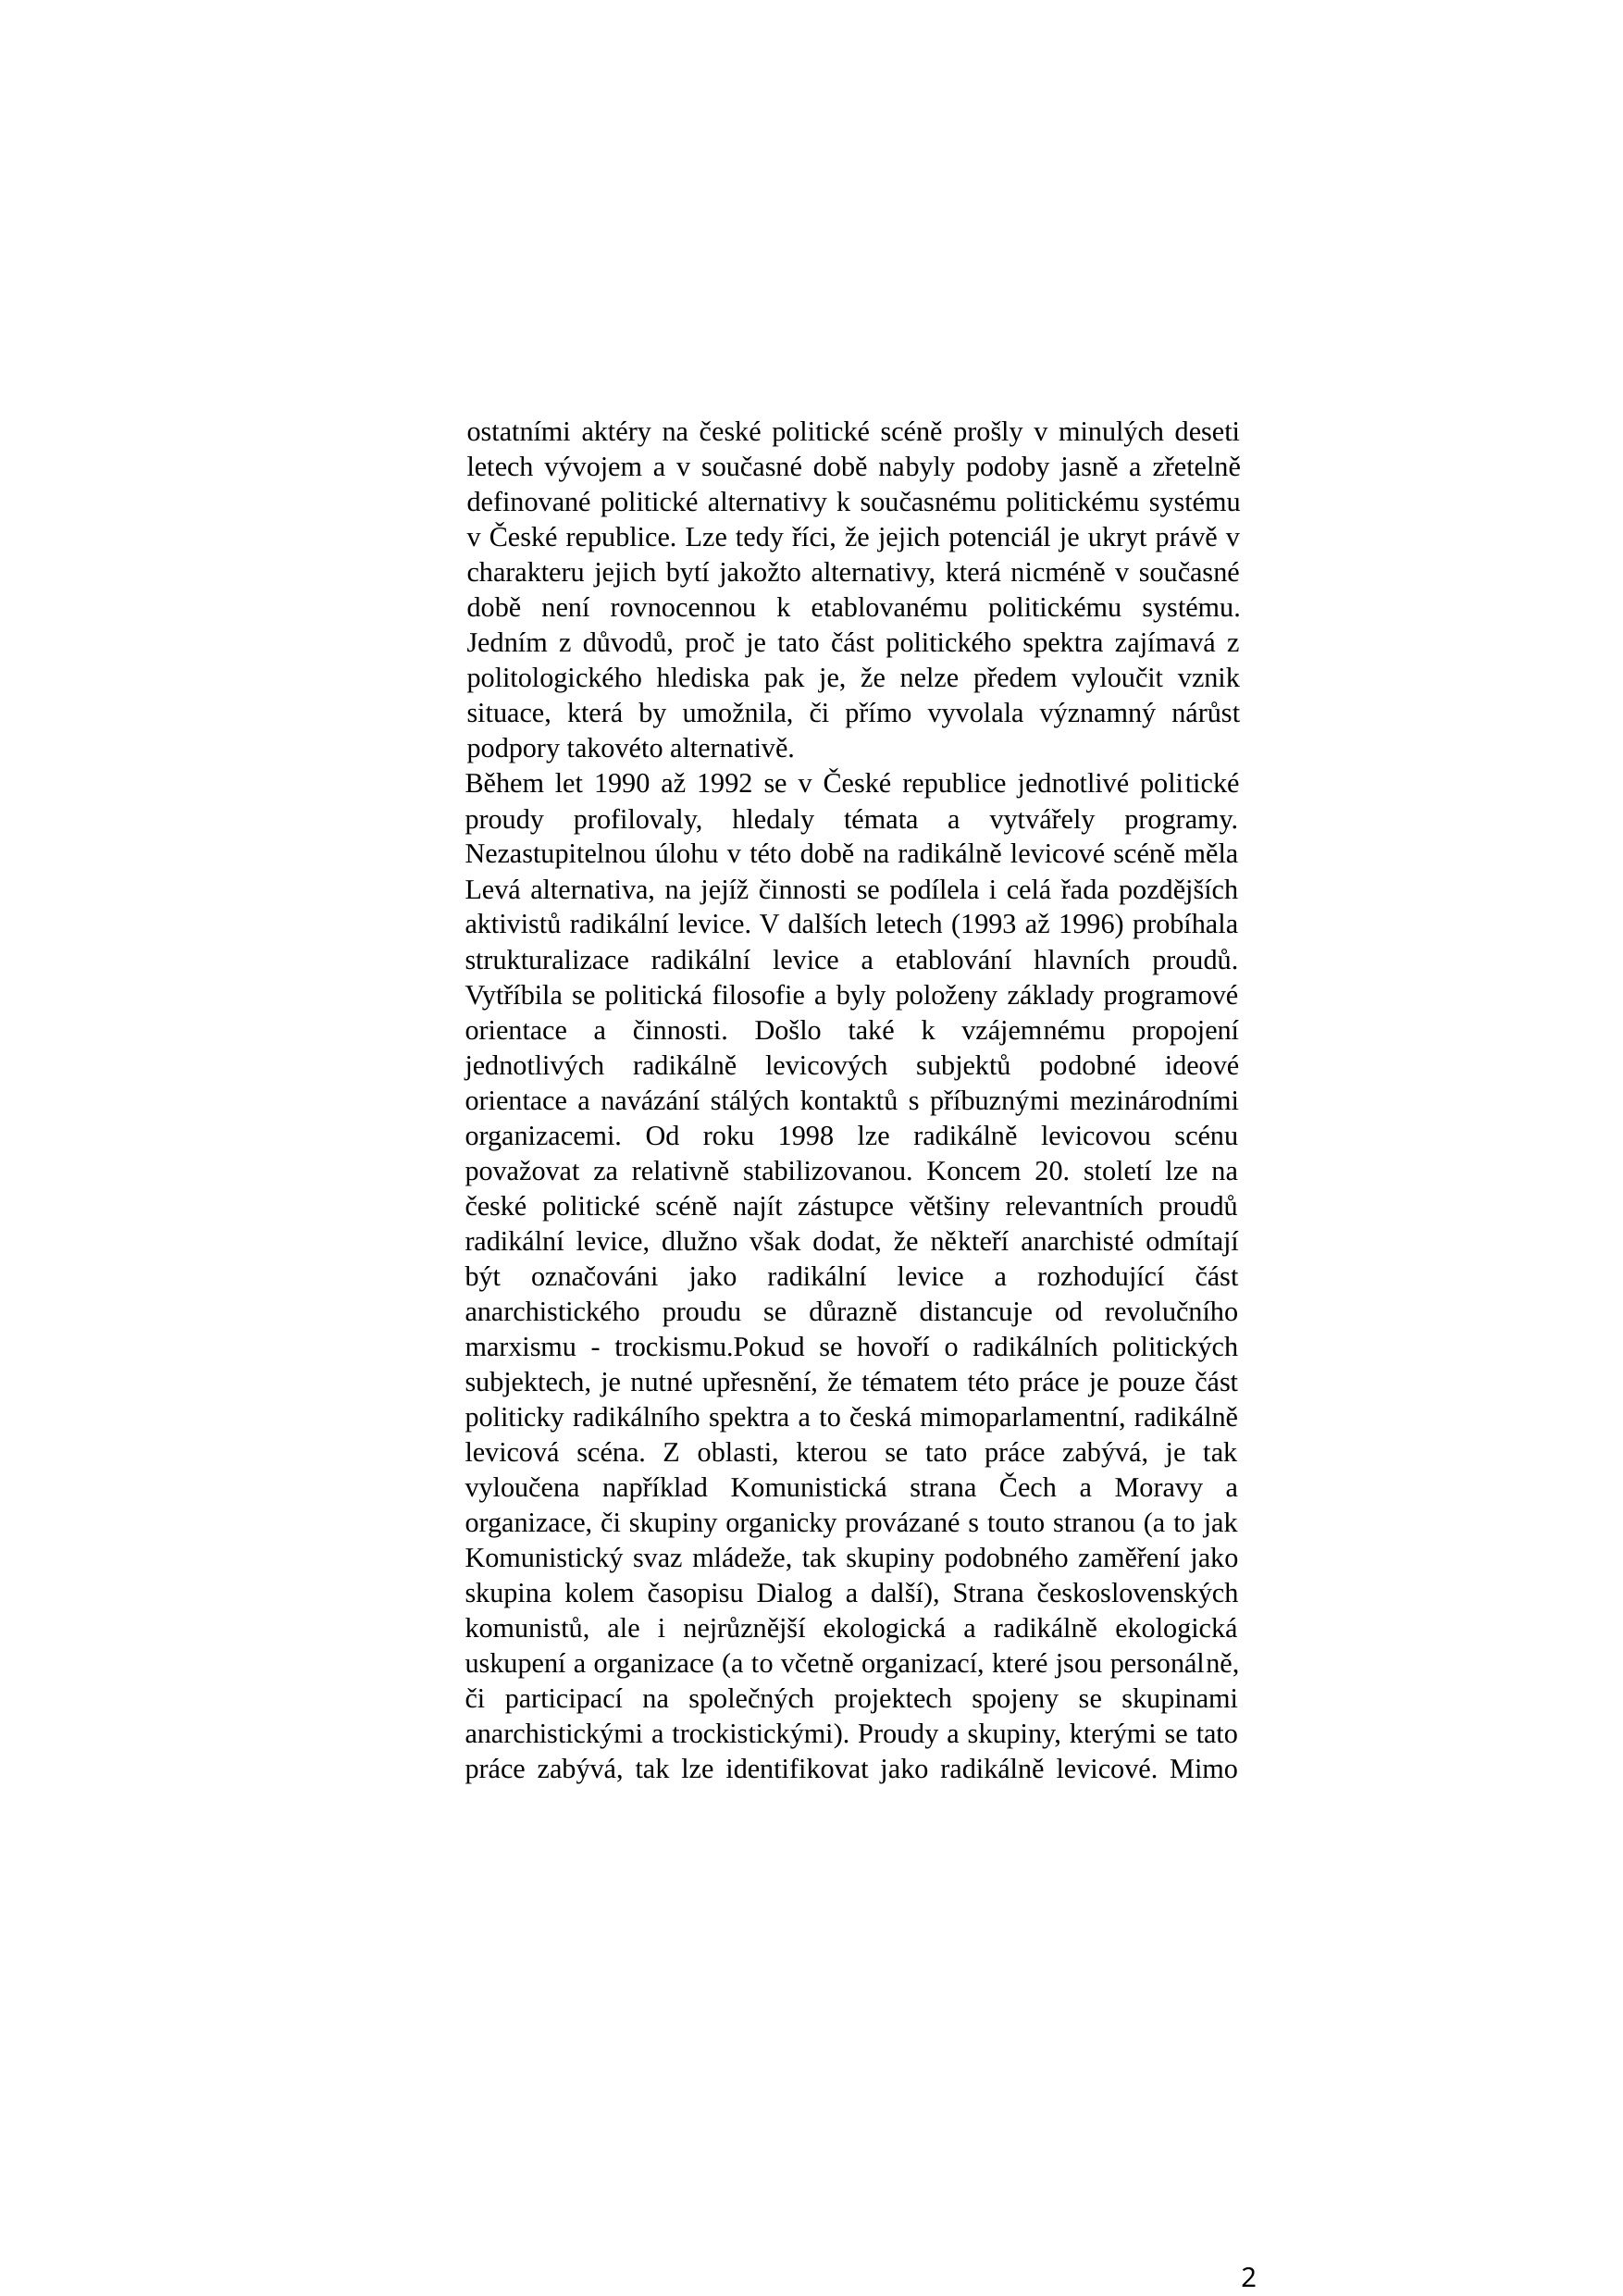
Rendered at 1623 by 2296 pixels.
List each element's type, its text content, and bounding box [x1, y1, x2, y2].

text Během let 1990 až 1992 se v České republice jednotlivé poli­tické proudy profilovaly, hledaly témata a vytvářely programy. Nezastupitelnou úlohu v této době na radikálně levicové scéně měla Levá alternativa, na jejíž činnosti se podílela i celá řada pozdějších aktivistů radikální levice. V dalších letech (1993 až 1996) probíhala strukturalizace radikální levice a etablování hlavních proudů. Vytříbila se politická filosofie a byly položeny základy programové orientace a činnosti. Došlo také k vzájem­nému propojení jednotlivých radikálně levicových subjektů po­dobné ideové orientace a navázání stálých kontaktů s příbuzný­mi mezinárodními organizacemi. Od roku 1998 lze radikálně levicovou scénu považovat za relativně stabilizovanou. Koncem 20. století lze na české politické scéně najít zástupce většiny relevantních proudů radikální levice, dlužno však dodat, že ně­kteří anarchisté odmítají být označováni jako radikální levice a rozhodující část anarchistického proudu se důrazně distancuje od revolučního marxismu - trockismu.Pokud se hovoří o radikálních politických subjektech, je nut­né upřesnění, že tématem této práce je pouze část politicky radi­kálního spektra a to česká mimoparlamentní, radikálně levicová scéna. Z oblasti, kterou se tato práce zabývá, je tak vyloučena například Komunistická strana Čech a Moravy a organizace, či skupiny organicky provázané s touto stranou (a to jak Komunis­tický svaz mládeže, tak skupiny podobného zaměření jako sku­pina kolem časopisu Dialog a další), Strana československých komunistů, ale i nejrůznější ekologická a radikálně ekologická uskupení a organizace (a to včetně organizací, které jsou personál­ně, či participací na společných projektech spojeny se skupinami anarchistickými a trockistickými). Proudy a skupiny, kterými se tato práce zabývá, tak lze identifikovat jako radikálně levicové. Mimo [465, 764, 1239, 1785]
text ostatními aktéry na české politické scéně prošly v minulých deseti letech vývojem a v současné době na­byly podoby jasně a zřetelně definované politické alternativy k současnému politickému systému v České republice. Lze tedy říci, že jejich potenciál je ukryt právě v charakteru jejich bytí jakožto alternativy, která nicméně v současné době není rovno­cennou k etablovanému politickému systému. Jedním z důvodů, proč je tato část politického spektra zajímavá z politologického hlediska pak je, že nelze předem vyloučit vznik situace, která by umožnila, či přímo vyvolala významný nárůst podpory takovéto alternativě. [466, 413, 1241, 764]
